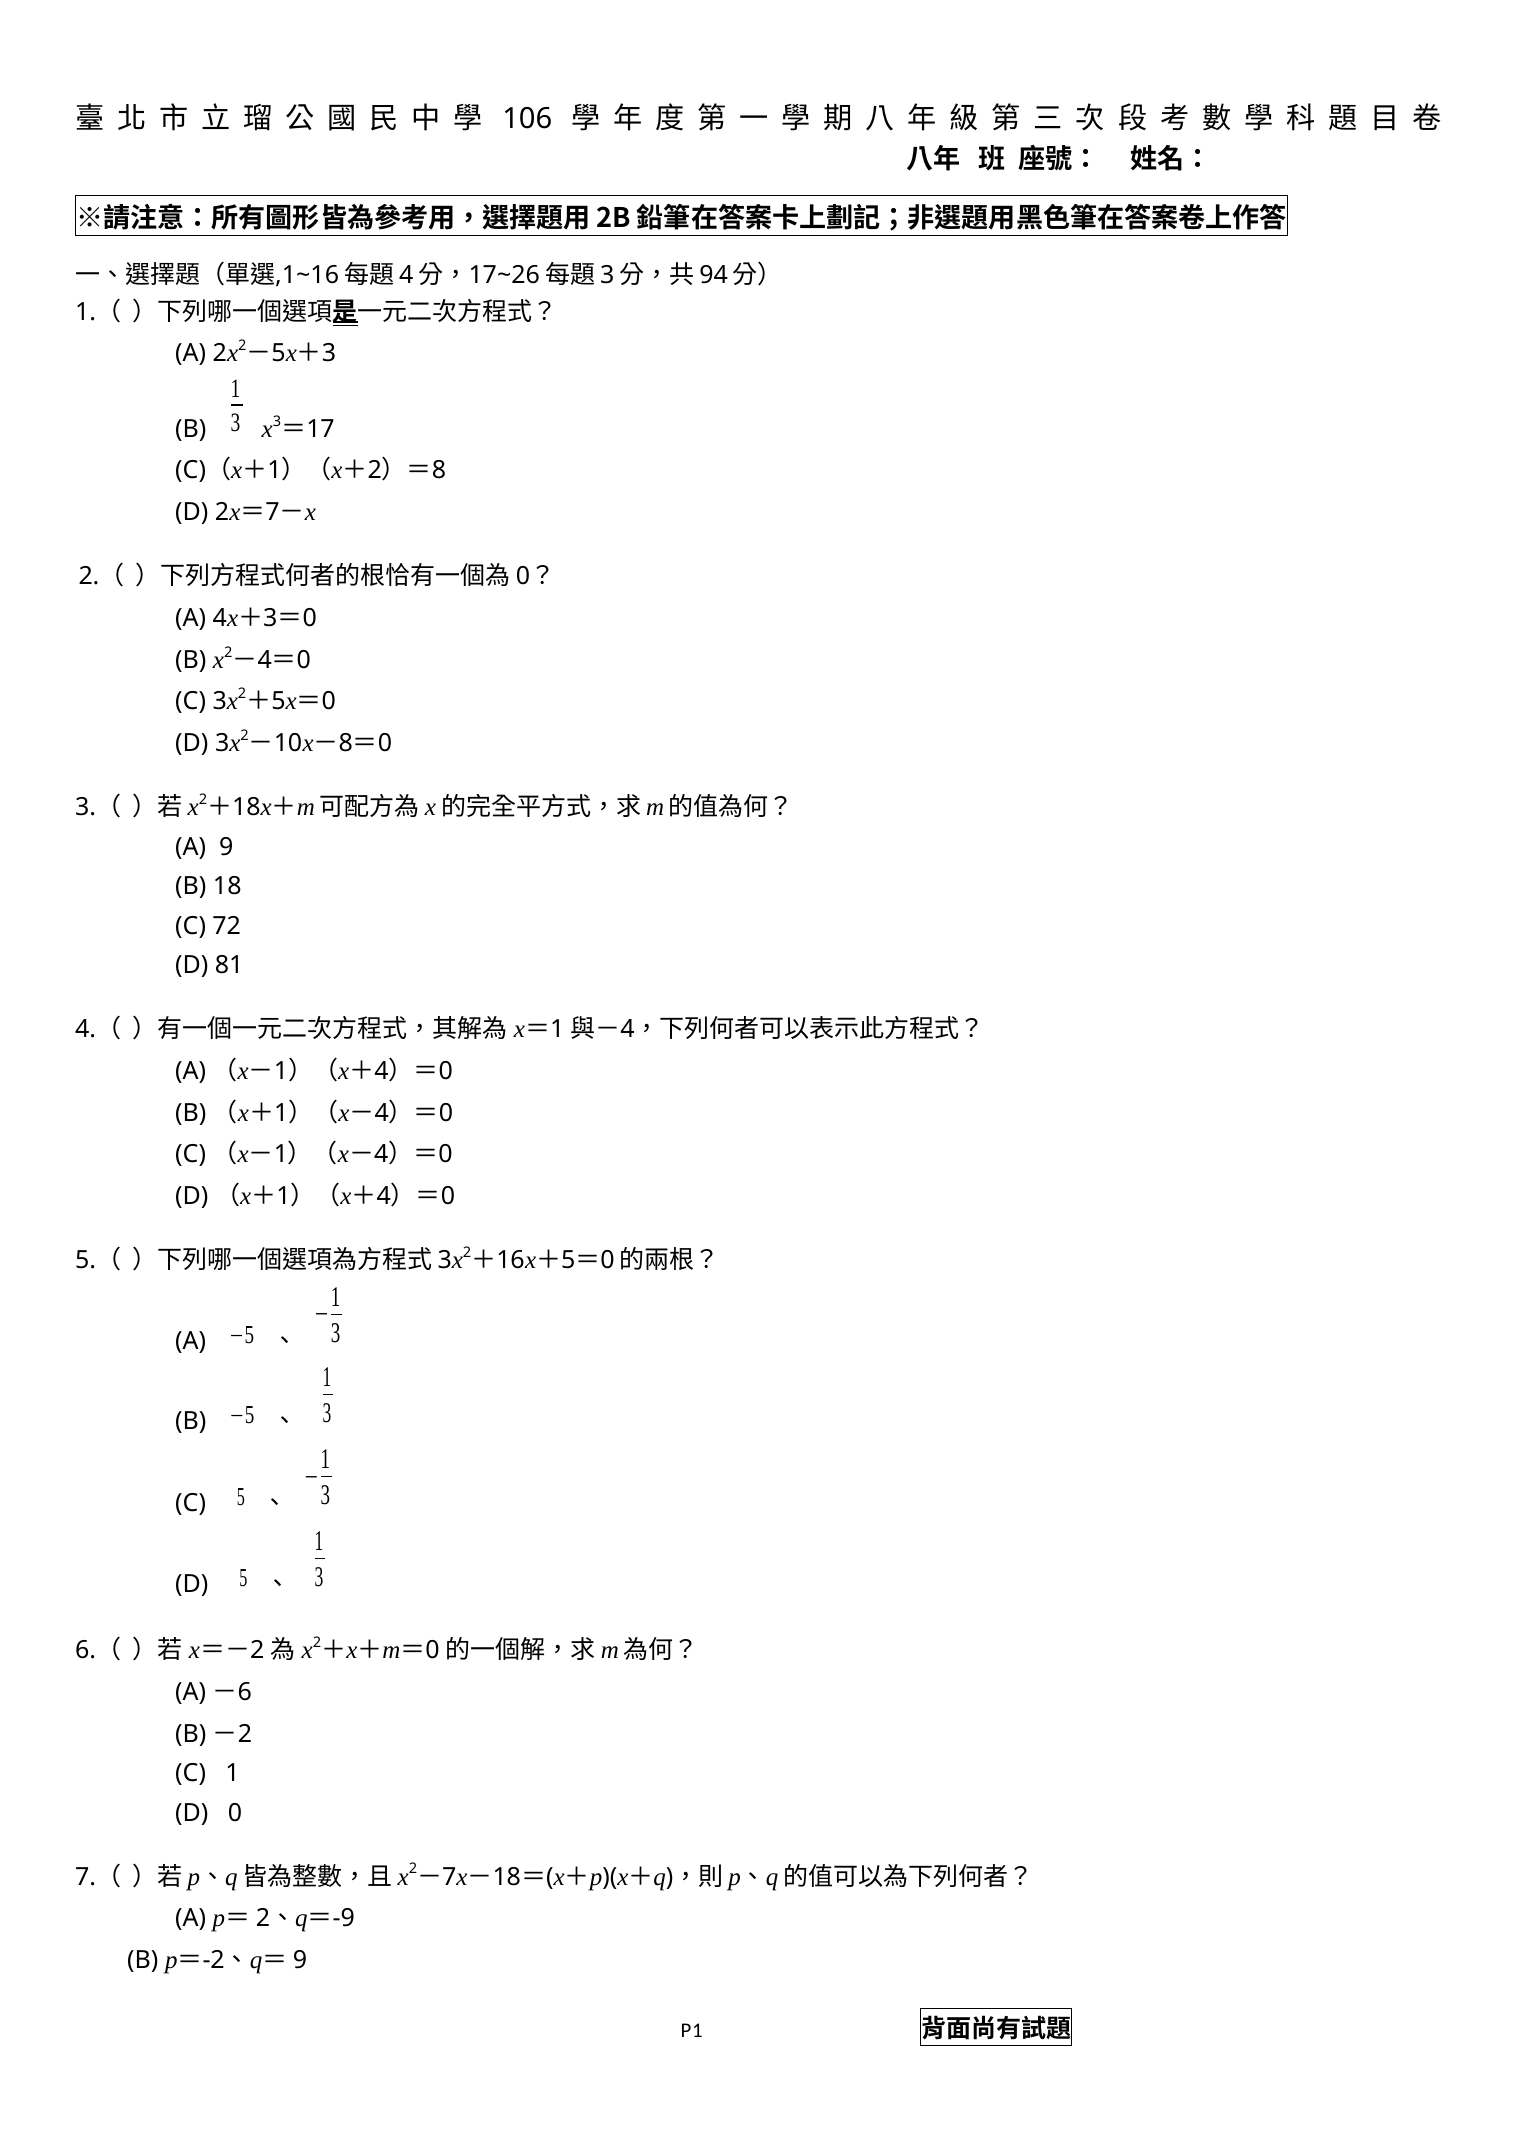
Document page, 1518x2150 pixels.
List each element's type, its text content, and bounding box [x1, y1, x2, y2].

text (B) （x＋1）（x－4）＝0 [75, 1092, 1443, 1128]
text (A) 、 [75, 1282, 1443, 1356]
text 一、選擇題（單選,1~16每題4分，17~26每題3分，共94分） [75, 255, 1443, 291]
text (D) 3x2－10x－8＝0 [75, 722, 1443, 759]
text (C) 72 [75, 907, 1443, 942]
text 1.（ ）下列哪一個選項是一元二次方程式？ [75, 291, 1443, 327]
text (B) x3＝17 [75, 374, 1443, 444]
text 八年 班 座號： 姓名： [675, 137, 1443, 176]
text 臺北市立瑠公國民中學106學年度第一學期八年級第三次段考數學科題目卷 [75, 94, 1443, 137]
text (C) 1 [75, 1755, 1443, 1789]
text (B) x2－4＝0 [75, 639, 1443, 675]
text (C) （x－1）（x－4）＝0 [75, 1134, 1443, 1170]
text (B) 18 [75, 868, 1443, 902]
text ※請注意：所有圖形皆為參考用，選擇題用2B 鉛筆在答案卡上劃記；非選題用黑色筆在答案卷上作答 [76, 196, 1287, 235]
text (B) 、 [75, 1362, 1443, 1437]
text (A) 2x2－5x＋3 [75, 333, 1443, 369]
text 3.（ ）若x2＋18x＋m可配方為x的完全平方式，求m的值為何？ [75, 787, 1443, 823]
text (A) （x－1）（x＋4）＝0 [75, 1051, 1443, 1087]
text (A) 9 [75, 828, 1443, 863]
text (D) （x＋1）（x＋4）＝0 [75, 1176, 1443, 1212]
text (D) 2x＝7－x [75, 491, 1443, 528]
text (D) 、 [75, 1525, 1443, 1600]
text [1288, 195, 1443, 236]
text (B) p＝-2、q＝ 9 [75, 1939, 1443, 1976]
text 5.（ ）下列哪一個選項為方程式3x2＋16x＋5＝0的兩根？ [75, 1240, 1443, 1276]
text (C)（x＋1）（x＋2）＝8 [75, 450, 1443, 486]
text 2.（ ）下列方程式何者的根恰有一個為0？ [78, 556, 1443, 592]
text 7.（ ）若p、q皆為整數，且x2－7x－18＝(x＋p)(x＋q)，則p、q的值可以為下列何者？ (A) p＝ 2、q＝-9 [75, 1856, 1443, 1934]
text (B) －2 [75, 1713, 1443, 1749]
text 6.（ ）若 x＝－2 為 x2＋x＋m＝0 的一個解，求m為何？ [75, 1630, 1443, 1666]
text 4.（ ）有一個一元二次方程式，其解為 x＝1 與－4，下列何者可以表示此方程式？ [75, 1009, 1443, 1045]
text (D) 81 [75, 947, 1443, 981]
text (D) 0 [75, 1794, 1443, 1828]
text (A) －6 [75, 1672, 1443, 1708]
text (A) 4x＋3＝0 [75, 597, 1443, 634]
text (C) 、 [75, 1444, 1443, 1518]
text (C) 3x2＋5x＝0 [75, 681, 1443, 717]
